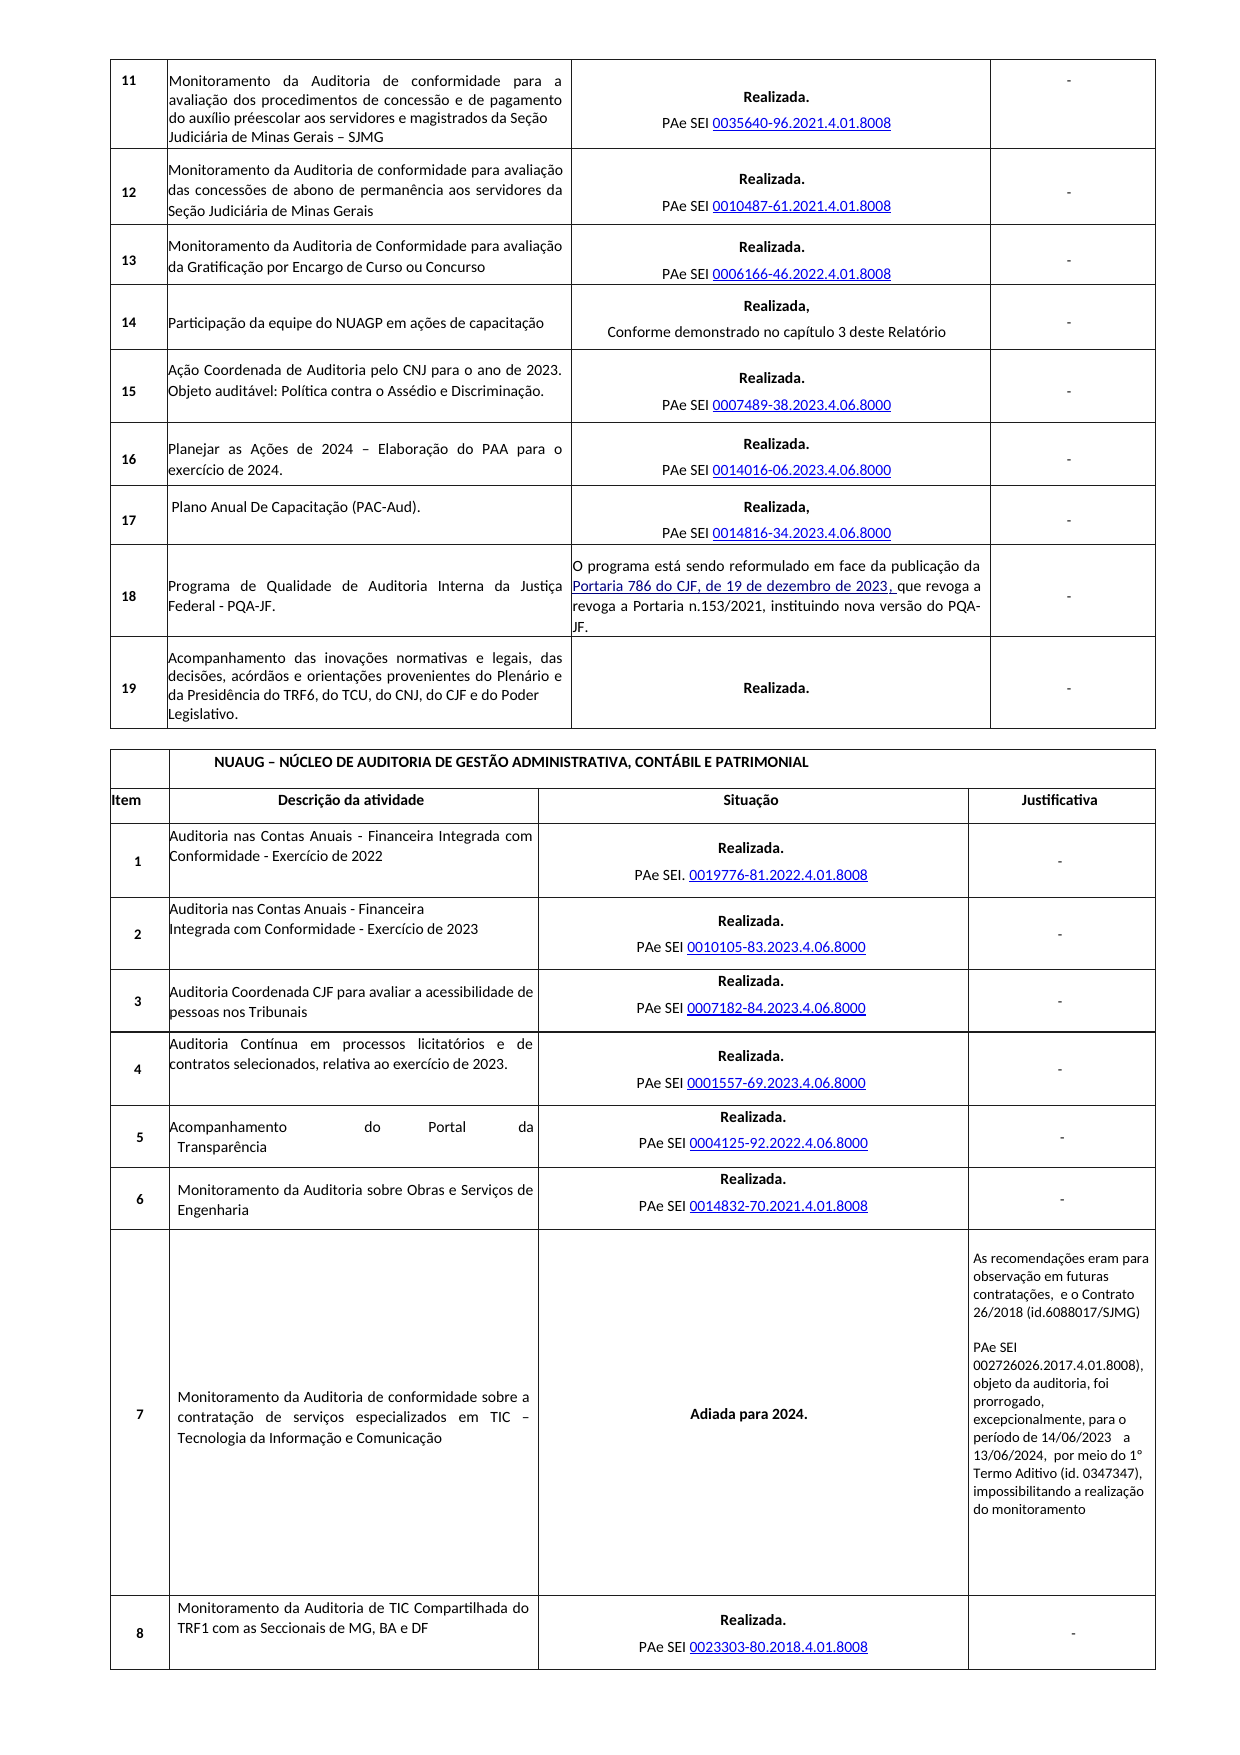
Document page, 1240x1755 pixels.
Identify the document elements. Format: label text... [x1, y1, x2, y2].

table_cell 8 [111, 1596, 169, 1669]
table_cell - [969, 1168, 1155, 1229]
table_cell Monitoramento da Auditoria de conformidade para avaliação das concessões de abono de permanência aos servidores da Seção Judiciária de Minas Gerais [168, 149, 571, 224]
table_cell Situação [539, 789, 968, 823]
table_cell Plano Anual De Capacitação (PAC-Aud). [168, 486, 571, 544]
table_cell Auditoria Contínua em processos licitatórios e de contratos selecionados, relativa ao exercício de 2023. [170, 1033, 538, 1105]
table_cell Realizada. PAe SEI 0010105-83.2023.4.06.8000 [539, 898, 968, 969]
table_cell Participação da equipe do NUAGP em ações de capacitação [168, 285, 571, 348]
table_cell 5 [111, 1106, 169, 1167]
table_cell Ação Coordenada de Auditoria pelo CNJ para o ano de 2023. Objeto auditável: Política contra o Assédio e Discriminação. [168, 350, 571, 422]
table_cell 16 [111, 423, 167, 485]
table_cell Realizada. PAe SEI 0010487-61.2021.4.01.8008 [572, 149, 990, 224]
table_header NUAUG – NÚCLEO DE AUDITORIA DE GESTÃO ADMINISTRATIVA, CONTÁBIL E PATRIMONIAL [170, 750, 1155, 788]
table_cell - [969, 898, 1155, 969]
table_cell 7 [111, 1230, 169, 1595]
table_cell Monitoramento da Auditoria sobre Obras e Serviços de Engenharia [170, 1168, 538, 1229]
table_cell - [991, 60, 1155, 148]
table_cell Realizada. PAe SEI 0014832-70.2021.4.01.8008 [539, 1168, 968, 1229]
table_cell Realizada. PAe SEI 0023303-80.2018.4.01.8008 [539, 1596, 968, 1669]
table_cell - [991, 285, 1155, 348]
table_cell - [991, 423, 1155, 485]
table_cell Programa de Qualidade de Auditoria Interna da Justiça Federal - PQA-JF. [168, 545, 571, 636]
table_cell 14 [111, 285, 167, 348]
table_cell Monitoramento da Auditoria de TIC Compartilhada do TRF1 com as Seccionais de MG, BA e DF [170, 1596, 538, 1669]
table_cell - [969, 970, 1155, 1031]
table_cell 2 [111, 898, 169, 969]
table_cell Realizada. PAe SEI 0035640-96.2021.4.01.8008 [572, 60, 990, 148]
table_cell As recomendações eram para observação em futuras contratações, e o Contrato 26/2018 (id.6088017/SJMG) PAe SEI 002726026.2017.4.01.8008), objeto da auditoria, foi prorrogado, excepcionalmente, para o período de 14/06/2023 a 13/06/2024, por meio do 1º Termo Aditivo (id. 0347347), impossibilitando a realização do monitoramento [969, 1230, 1155, 1595]
table_cell 12 [111, 149, 167, 224]
table_cell Realizada. PAe SEI 0001557-69.2023.4.06.8000 [539, 1033, 968, 1105]
table_cell Monitoramento da Auditoria de conformidade para a avaliação dos procedimentos de concessão e de pagamento do auxílio préescolar aos servidores e magistrados da Seção Judiciária de Minas Gerais – SJMG [168, 60, 571, 148]
table_cell - [969, 1596, 1155, 1669]
table_cell Realizada, Conforme demonstrado no capítulo 3 deste Relatório [572, 285, 990, 348]
table_cell 13 [111, 225, 167, 284]
table_cell - [991, 486, 1155, 544]
table_cell Monitoramento da Auditoria de Conformidade para avaliação da Gratificação por Encargo de Curso ou Concurso [168, 225, 571, 284]
table_cell Realizada. PAe SEI 0004125-92.2022.4.06.8000 [539, 1106, 968, 1167]
table_cell - [969, 1033, 1155, 1105]
table_cell 11 [111, 60, 167, 148]
table_cell - [991, 225, 1155, 284]
table_cell 3 [111, 970, 169, 1031]
table_cell Realizada. PAe SEI 0006166-46.2022.4.01.8008 [572, 225, 990, 284]
table_cell Auditoria Coordenada CJF para avaliar a acessibilidade de pessoas nos Tribunais [170, 970, 538, 1031]
table_cell O programa está sendo reformulado em face da publicação da Portaria 786 do CJF, de 19 de dezembro de 2023, que revoga a revoga a Portaria n.153/2021, instituindo nova versão do PQA-JF. [572, 545, 990, 636]
table_cell - [991, 149, 1155, 224]
table_cell 18 [111, 545, 167, 636]
table_cell - [969, 824, 1155, 897]
table_cell Monitoramento da Auditoria de conformidade sobre a contratação de serviços especializados em TIC – Tecnologia da Informação e Comunicação [170, 1230, 538, 1595]
table_cell Realizada, PAe SEI 0014816-34.2023.4.06.8000 [572, 486, 990, 544]
table_cell 1 [111, 824, 169, 897]
table_cell 15 [111, 350, 167, 422]
table_cell Realizada. PAe SEI 0014016-06.2023.4.06.8000 [572, 423, 990, 485]
table_cell Justificativa [969, 789, 1155, 823]
table_cell Realizada. PAe SEI. 0019776-81.2022.4.01.8008 [539, 824, 968, 897]
table_cell Planejar as Ações de 2024 – Elaboração do PAA para o exercício de 2024. [168, 423, 571, 485]
table_cell Descrição da atividade [170, 789, 538, 823]
table_cell 17 [111, 486, 167, 544]
table_cell - [991, 637, 1155, 728]
table_cell - [991, 545, 1155, 636]
table_cell - [969, 1106, 1155, 1167]
table_cell - [991, 350, 1155, 422]
table_cell Acompanhamento das inovações normativas e legais, das decisões, acórdãos e orientações provenientes do Plenário e da Presidência do TRF6, do TCU, do CNJ, do CJF e do Poder Legislativo. [168, 637, 571, 728]
table_cell 4 [111, 1033, 169, 1105]
table_cell Realizada. PAe SEI 0007182-84.2023.4.06.8000 [539, 970, 968, 1031]
table_cell Realizada. [572, 637, 990, 728]
table_cell 19 [111, 637, 167, 728]
table_cell Item [111, 789, 169, 823]
table_cell Auditoria nas Contas Anuais - Financeira Integrada com Conformidade - Exercício de 2023 [170, 898, 538, 969]
table_cell Realizada. PAe SEI 0007489-38.2023.4.06.8000 [572, 350, 990, 422]
table_cell Auditoria nas Contas Anuais - Financeira Integrada com Conformidade - Exercício de 2022 [170, 824, 538, 897]
table_header [111, 750, 169, 788]
table_cell Adiada para 2024. [539, 1230, 968, 1595]
table_cell 6 [111, 1168, 169, 1229]
table_cell Acompanhamento do Portal da Transparência [170, 1106, 538, 1167]
